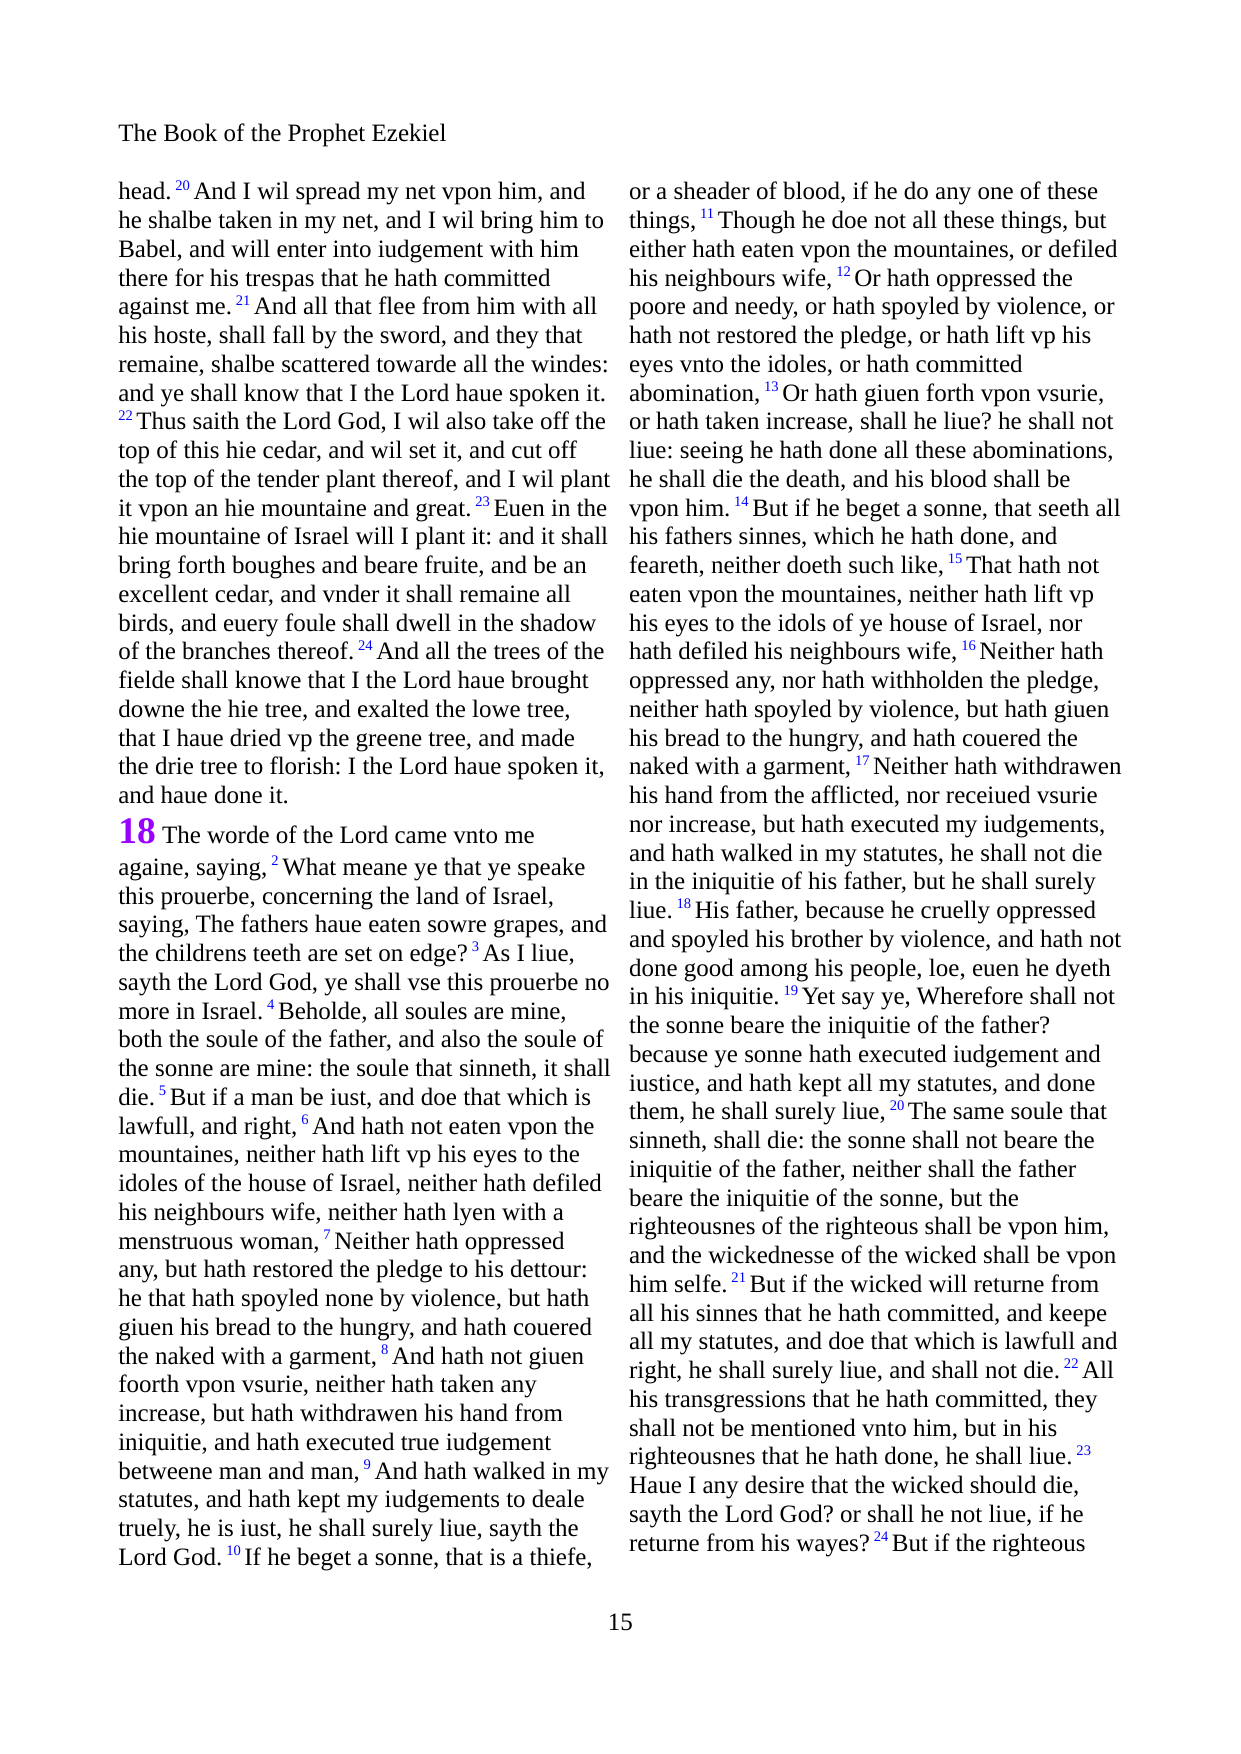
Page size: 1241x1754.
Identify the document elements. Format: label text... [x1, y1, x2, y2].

text or a sheader of blood, if he do any one of these things, 11 Though he doe not all these things, but either hath eaten vpon the mountaines, or defiled his neighbours wife, 12 Or hath oppressed the poore and needy, or hath spoyled by violence, or hath not restored the pledge, or hath lift vp his eyes vnto the idoles, or hath committed abomination, 13 Or hath giuen forth vpon vsurie, or hath taken increase, shall he liue? he shall not liue: seeing he hath done all these abominations, he shall die the death, and his blood shall be vpon him. 14 But if he beget a sonne, that seeth all his fathers sinnes, which he hath done, and feareth, neither doeth such like, 15 That hath not eaten vpon the mountaines, neither hath lift vp his eyes to the idols of ye house of Israel, nor hath defiled his neighbours wife, 16 Neither hath oppressed any, nor hath withholden the pledge, neither hath spoyled by violence, but hath giuen his bread to the hungry, and hath couered the naked with a garment, 17 Neither hath withdrawen his hand from the afflicted, nor receiued vsurie nor increase, but hath executed my iudgements, and hath walked in my statutes, he shall not die in the iniquitie of his father, but he shall surely liue. 18 His father, because he cruelly oppressed and spoyled his brother by violence, and hath not done good among his people, loe, euen he dyeth in his iniquitie. 19 Yet say ye, Wherefore shall not the sonne beare the iniquitie of the father? because ye sonne hath executed iudgement and iustice, and hath kept all my statutes, and done them, he shall surely liue, 20 The same soule that sinneth, shall die: the sonne shall not beare the iniquitie of the father, neither shall the father beare the iniquitie of the sonne, but the righteousnes of the righteous shall be vpon him, and the wickednesse of the wicked shall be vpon him selfe. 21 But if the wicked will returne from all his sinnes that he hath committed, and keepe all my statutes, and doe that which is lawfull and right, he shall surely liue, and shall not die. 22 All his transgressions that he hath committed, they shall not be mentioned vnto him, but in his righteousnes that he hath done, he shall liue. 23 Haue I any desire that the wicked should die, sayth the Lord God? or shall he not liue, if he returne from his wayes? 24 But if the righteous [629, 176, 1122, 1556]
text head. 20 And I wil spread my net vpon him, and he shalbe taken in my net, and I wil bring him to Babel, and will enter into iudgement with him there for his trespas that he hath committed against me. 21 And all that flee from him with all his hoste, shall fall by the sword, and they that remaine, shalbe scattered towarde all the windes: and ye shall know that I the Lord haue spoken it. 22 Thus saith the Lord God, I wil also take off the top of this hie cedar, and wil set it, and cut off the top of the tender plant thereof, and I wil plant it vpon an hie mountaine and great. 23 Euen in the hie mountaine of Israel will I plant it: and it shall bring forth boughes and beare fruite, and be an excellent cedar, and vnder it shall remaine all birds, and euery foule shall dwell in the shadow of the branches thereof. 24 And all the trees of the fielde shall knowe that I the Lord haue brought downe the hie tree, and exalted the lowe tree, that I haue dried vp the greene tree, and made the drie tree to florish: I the Lord haue spoken it, and haue done it. [118, 176, 611, 809]
text 18 The worde of the Lord came vnto me againe, saying, 2 What meane ye that ye speake this prouerbe, concerning the land of Israel, saying, The fathers haue eaten sowre grapes, and the childrens teeth are set on edge? 3 As I liue, sayth the Lord God, ye shall vse this prouerbe no more in Israel. 4 Beholde, all soules are mine, both the soule of the father, and also the soule of the sonne are mine: the soule that sinneth, it shall die. 5 But if a man be iust, and doe that which is lawfull, and right, 6 And hath not eaten vpon the mountaines, neither hath lift vp his eyes to the idoles of the house of Israel, neither hath defiled his neighbours wife, neither hath lyen with a menstruous woman, 7 Neither hath oppressed any, but hath restored the pledge to his dettour: he that hath spoyled none by violence, but hath giuen his bread to the hungry, and hath couered the naked with a garment, 8 And hath not giuen foorth vpon vsurie, neither hath taken any increase, but hath withdrawen his hand from iniquitie, and hath executed true iudgement betweene man and man, 9 And hath walked in my statutes, and hath kept my iudgements to deale truely, he is iust, he shall surely liue, sayth the Lord God. 10 If he beget a sonne, that is a thiefe, [118, 809, 611, 1571]
